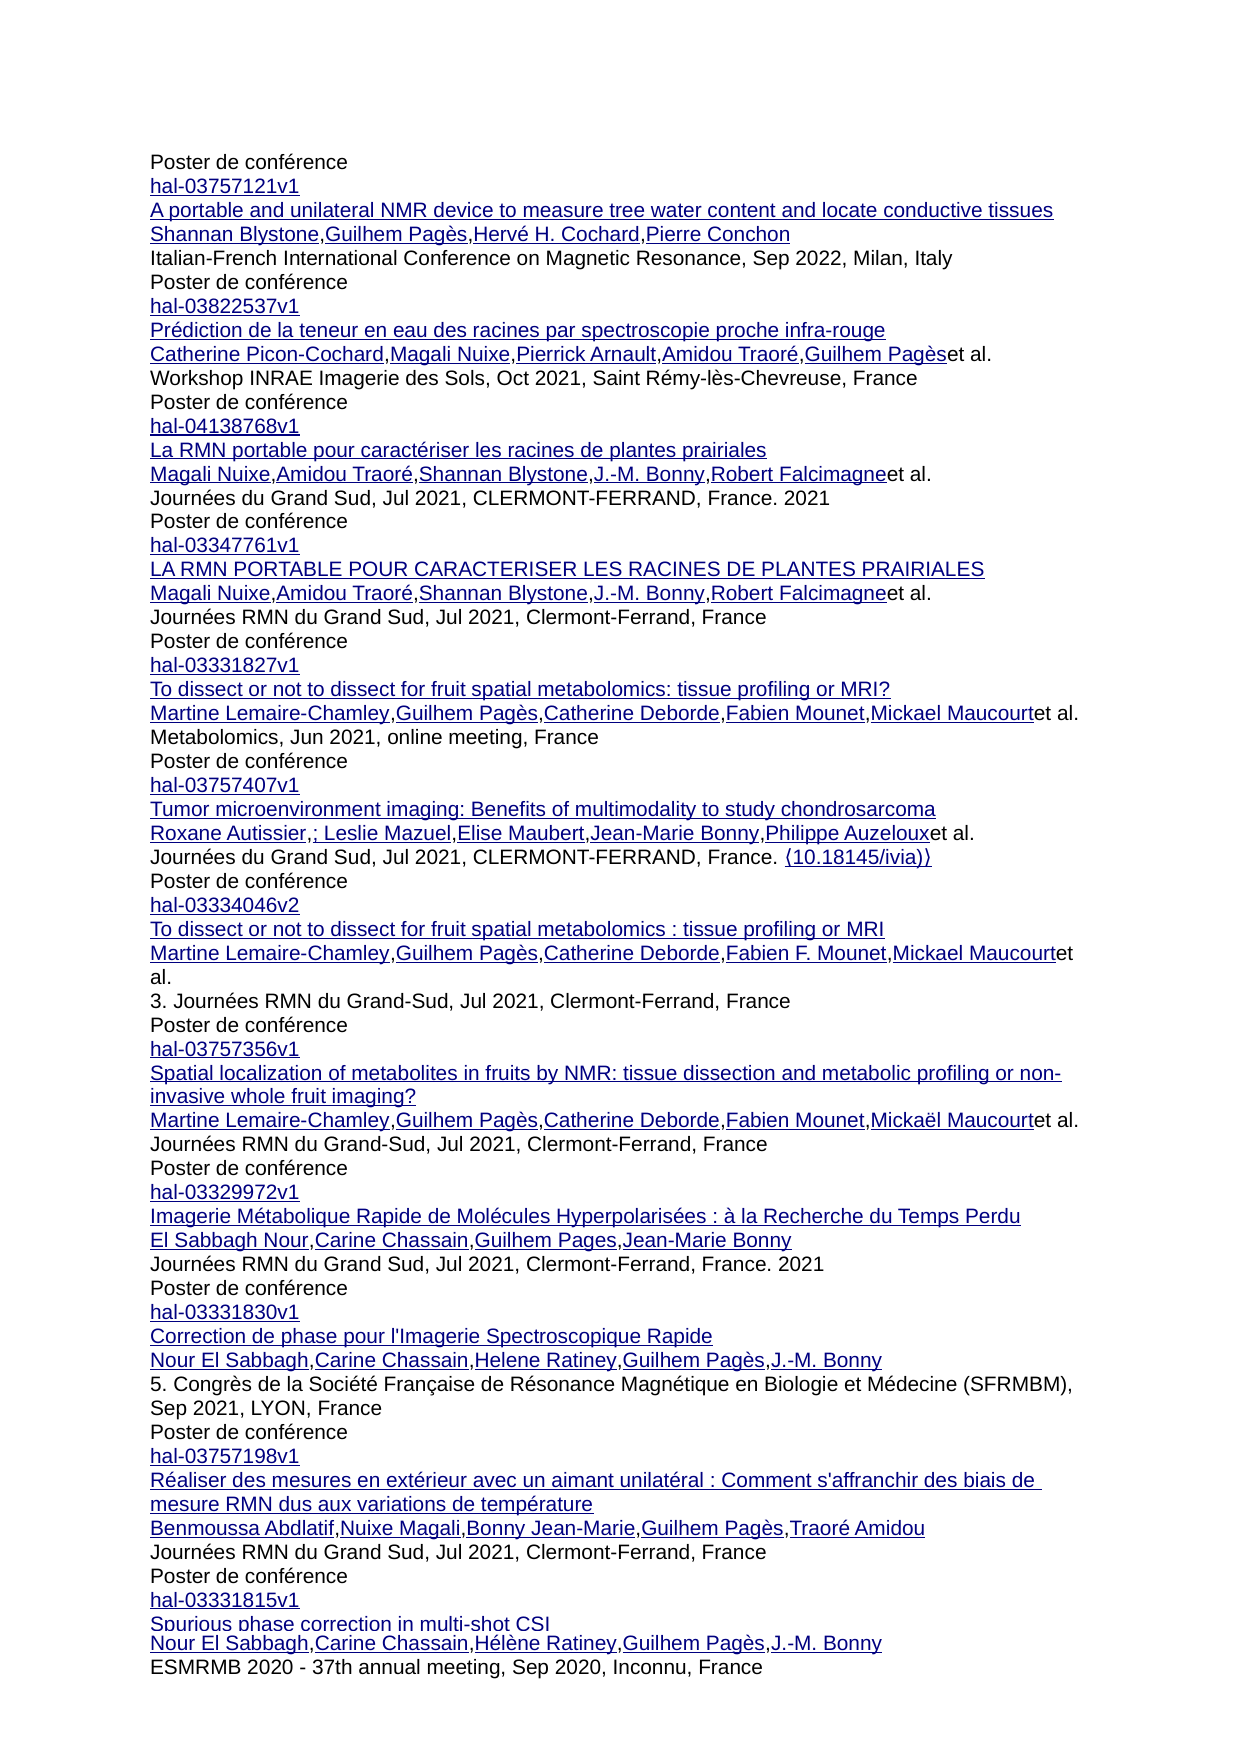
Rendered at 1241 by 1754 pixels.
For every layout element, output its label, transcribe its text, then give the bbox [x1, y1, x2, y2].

table_cell Tumor microenvironment imaging: Benefits of multimodality to study chondrosarcoma Roxane Autissier,; Leslie Mazuel,Elise Maubert,Jean-Marie Bonny,Philippe Auzelouxet al. Journées du Grand Sud, Jul 2021, CLERMONT-FERRAND, France. ⟨10.18145/ivia)⟩ Poster de conférence hal-03334046v2 [150, 797, 1090, 917]
table_cell Imagerie Métabolique Rapide de Molécules Hyperpolarisées : à la Recherche du Temps Perdu El Sabbagh Nour,Carine Chassain,Guilhem Pages,Jean-Marie Bonny Journées RMN du Grand Sud, Jul 2021, Clermont-Ferrand, France. 2021 Poster de conférence hal-03331830v1 [150, 1204, 1090, 1324]
table_cell Prédiction de la teneur en eau des racines par spectroscopie proche infra-rouge Catherine Picon-Cochard,Magali Nuixe,Pierrick Arnault,Amidou Traoré,Guilhem Pagèset al. Workshop INRAE Imagerie des Sols, Oct 2021, Saint Rémy-lès-Chevreuse, France Poster de conférence hal-04138768v1 [150, 318, 1090, 437]
table_cell Spurious phase correction in multi-shot CSI Nour El Sabbagh,Carine Chassain,Hélène Ratiney,Guilhem Pagès,J.-M. Bonny ESMRMB 2020 - 37th annual meeting, Sep 2020, Inconnu, France [150, 1611, 1090, 1679]
table_cell Réaliser des mesures en extérieur avec un aimant unilatéral : Comment s'affranchir des biais de mesure RMN dus aux variations de température Benmoussa Abdlatif,Nuixe Magali,Bonny Jean-Marie,Guilhem Pagès,Traoré Amidou Journées RMN du Grand Sud, Jul 2021, Clermont-Ferrand, France Poster de conférence hal-03331815v1 [150, 1468, 1090, 1611]
table_cell Spatial localization of metabolites in fruits by NMR: tissue dissection and metabolic profiling or non-invasive whole fruit imaging? Martine Lemaire-Chamley,Guilhem Pagès,Catherine Deborde,Fabien Mounet,Mickaël Maucourtet al. Journées RMN du Grand-Sud, Jul 2021, Clermont-Ferrand, France Poster de conférence hal-03329972v1 [150, 1060, 1090, 1204]
table_cell LA RMN PORTABLE POUR CARACTERISER LES RACINES DE PLANTES PRAIRIALES Magali Nuixe,Amidou Traoré,Shannan Blystone,J.-M. Bonny,Robert Falcimagneet al. Journées RMN du Grand Sud, Jul 2021, Clermont-Ferrand, France Poster de conférence hal-03331827v1 [150, 557, 1090, 677]
table_cell Poster de conférence hal-03757121v1 [150, 150, 1090, 198]
table_cell To dissect or not to dissect for fruit spatial metabolomics : tissue profiling or MRI Martine Lemaire-Chamley,Guilhem Pagès,Catherine Deborde,Fabien F. Mounet,Mickael Maucourtet al. 3. Journées RMN du Grand-Sud, Jul 2021, Clermont-Ferrand, France Poster de conférence hal-03757356v1 [150, 917, 1090, 1060]
table_cell A portable and unilateral NMR device to measure tree water content and locate conductive tissues Shannan Blystone,Guilhem Pagès,Hervé H. Cochard,Pierre Conchon Italian-French International Conference on Magnetic Resonance, Sep 2022, Milan, Italy Poster de conférence hal-03822537v1 [150, 198, 1090, 318]
table_cell To dissect or not to dissect for fruit spatial metabolomics: tissue profiling or MRI? Martine Lemaire-Chamley,Guilhem Pagès,Catherine Deborde,Fabien Mounet,Mickael Maucourtet al. Metabolomics, Jun 2021, online meeting, France Poster de conférence hal-03757407v1 [150, 677, 1090, 797]
table_cell La RMN portable pour caractériser les racines de plantes prairiales Magali Nuixe,Amidou Traoré,Shannan Blystone,J.-M. Bonny,Robert Falcimagneet al. Journées du Grand Sud, Jul 2021, CLERMONT-FERRAND, France. 2021 Poster de conférence hal-03347761v1 [150, 438, 1090, 557]
table_cell Correction de phase pour l'Imagerie Spectroscopique Rapide Nour El Sabbagh,Carine Chassain,Helene Ratiney,Guilhem Pagès,J.-M. Bonny 5. Congrès de la Société Française de Résonance Magnétique en Biologie et Médecine (SFRMBM), Sep 2021, LYON, France Poster de conférence hal-03757198v1 [150, 1324, 1090, 1468]
